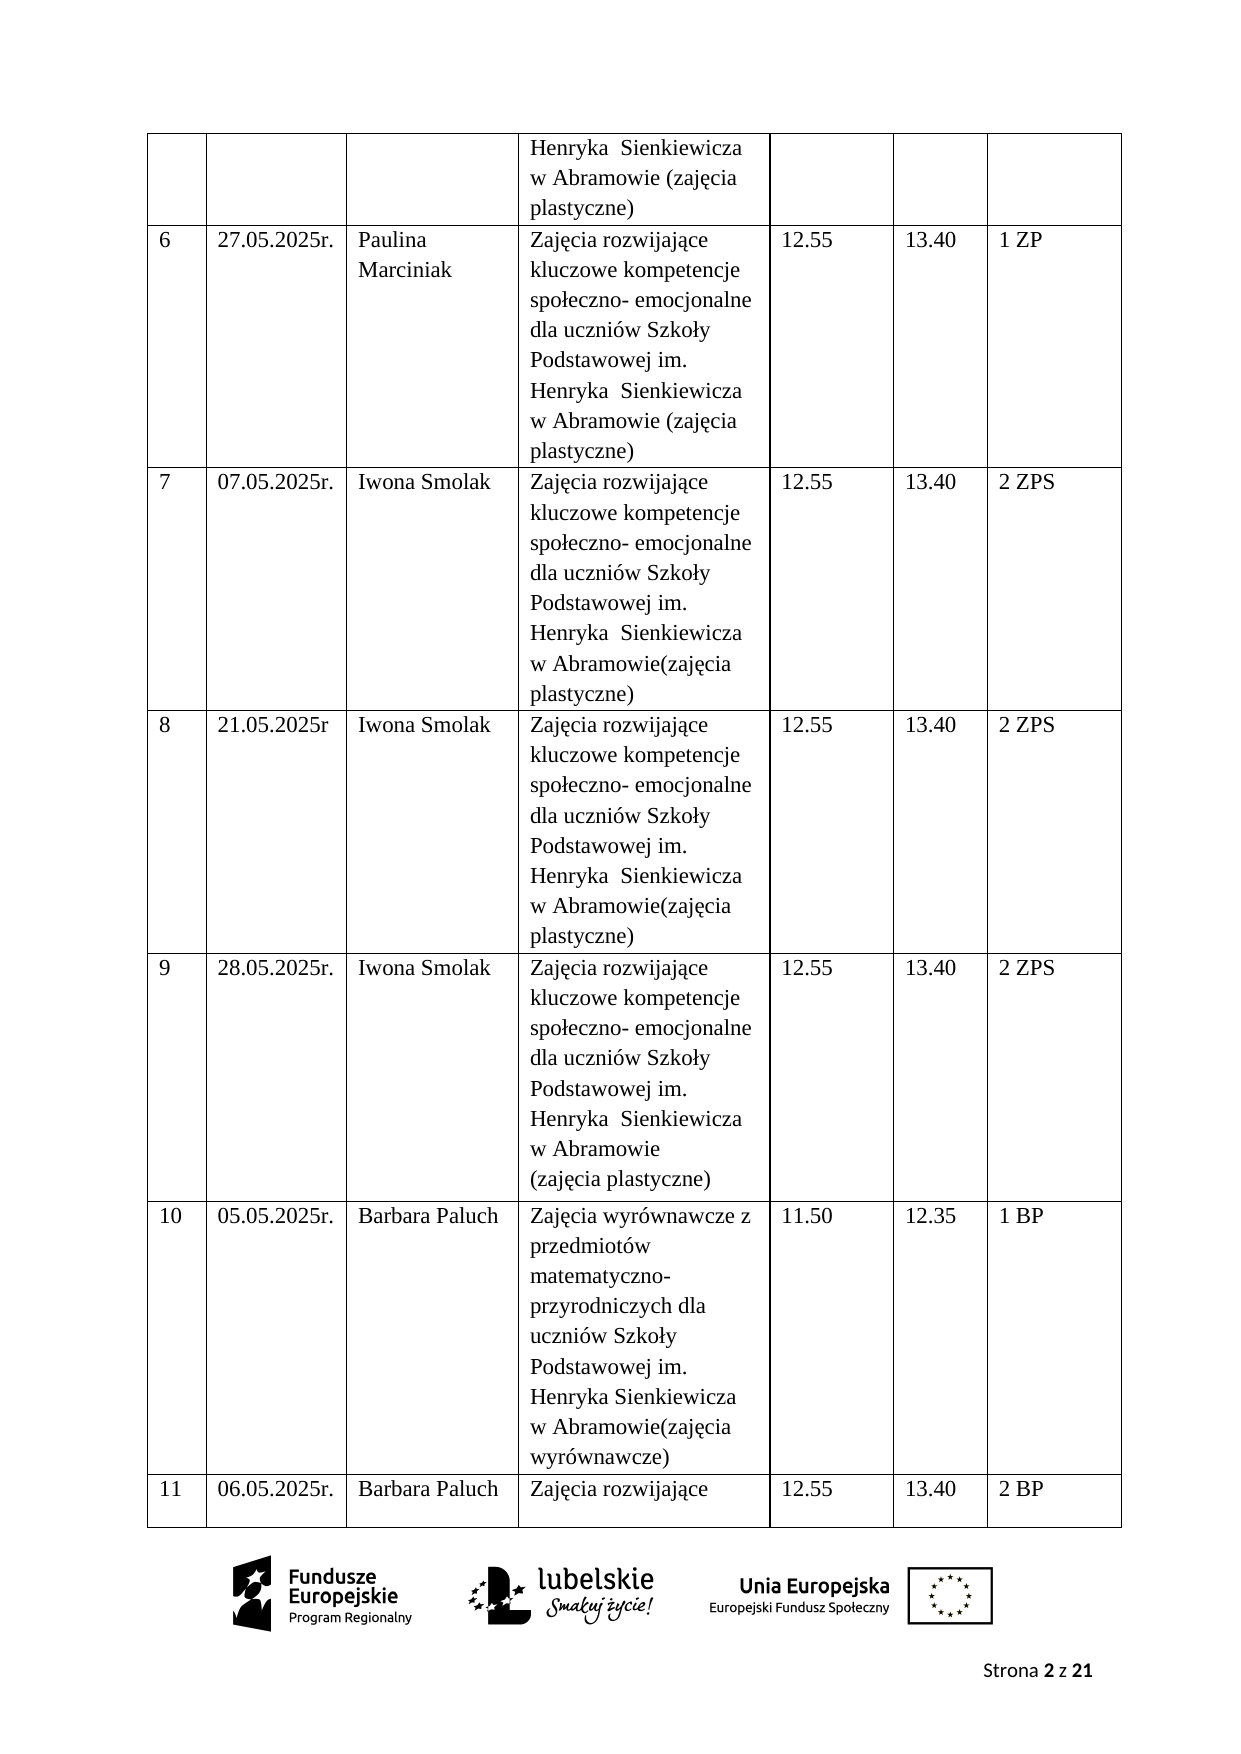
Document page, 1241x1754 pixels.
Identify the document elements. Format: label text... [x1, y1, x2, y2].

table_cell 2 ZPS [988, 468, 1121, 710]
table_cell 13.40 [894, 711, 987, 953]
table_cell 21.05.2025r [207, 711, 346, 953]
table_cell [148, 134, 206, 224]
table_cell Zajęcia rozwijające kluczowe kompetencje społeczno- emocjonalne dla uczniów Szkoły Podstawowej im. Henryka Sienkiewicza w Abramowie(zajęcia plastyczne) [519, 468, 769, 710]
table_cell 06.05.2025r. [207, 1475, 346, 1527]
table_cell 13.40 [894, 1475, 987, 1527]
table_cell 9 [148, 954, 206, 1201]
table_cell 11 [148, 1475, 206, 1527]
table_cell Barbara Paluch [347, 1475, 518, 1527]
table_cell Iwona Smolak [347, 468, 518, 710]
table_cell Zajęcia rozwijające [519, 1475, 769, 1527]
table_cell 2 BP [988, 1475, 1121, 1527]
table_cell Zajęcia rozwijające kluczowe kompetencje społeczno- emocjonalne dla uczniów Szkoły Podstawowej im. Henryka Sienkiewicza w Abramowie(zajęcia plastyczne) [519, 711, 769, 953]
table_cell 12.35 [894, 1202, 987, 1474]
table_cell [988, 134, 1121, 224]
table_cell 1 BP [988, 1202, 1121, 1474]
table_cell 12.55 [771, 1475, 893, 1527]
table_cell Iwona Smolak [347, 711, 518, 953]
table_cell 12.55 [771, 954, 893, 1201]
table_cell Iwona Smolak [347, 954, 518, 1201]
table_cell Zajęcia rozwijające kluczowe kompetencje społeczno- emocjonalne dla uczniów Szkoły Podstawowej im. Henryka Sienkiewicza w Abramowie (zajęcia plastyczne) [519, 226, 769, 467]
table_cell 1 ZP [988, 226, 1121, 467]
table_cell 12.55 [771, 711, 893, 953]
table_cell Zajęcia rozwijające kluczowe kompetencje społeczno- emocjonalne dla uczniów Szkoły Podstawowej im. Henryka Sienkiewicza w Abramowie (zajęcia plastyczne) [519, 954, 769, 1201]
table_cell Barbara Paluch [347, 1202, 518, 1474]
table_cell 05.05.2025r. [207, 1202, 346, 1474]
table_cell 12.55 [771, 226, 893, 467]
table_cell [771, 134, 893, 224]
table_cell 11.50 [771, 1202, 893, 1474]
table_cell Henryka Sienkiewicza w Abramowie (zajęcia plastyczne) [519, 134, 769, 224]
table_cell 13.40 [894, 226, 987, 467]
table_cell [894, 134, 987, 224]
table_cell 10 [148, 1202, 206, 1474]
table_cell 28.05.2025r. [207, 954, 346, 1201]
table_cell Paulina Marciniak [347, 226, 518, 467]
table_cell 2 ZPS [988, 711, 1121, 953]
table_cell 7 [148, 468, 206, 710]
table_cell Zajęcia wyrównawcze z przedmiotów matematyczno- przyrodniczych dla uczniów Szkoły Podstawowej im. Henryka Sienkiewicza w Abramowie(zajęcia wyrównawcze) [519, 1202, 769, 1474]
table_cell 27.05.2025r. [207, 226, 346, 467]
table_cell 13.40 [894, 954, 987, 1201]
table_cell 6 [148, 226, 206, 467]
table_cell 13.40 [894, 468, 987, 710]
table_cell 2 ZPS [988, 954, 1121, 1201]
table_cell 07.05.2025r. [207, 468, 346, 710]
table_cell [347, 134, 518, 224]
table_cell 12.55 [771, 468, 893, 710]
table_cell [207, 134, 346, 224]
table_cell 8 [148, 711, 206, 953]
